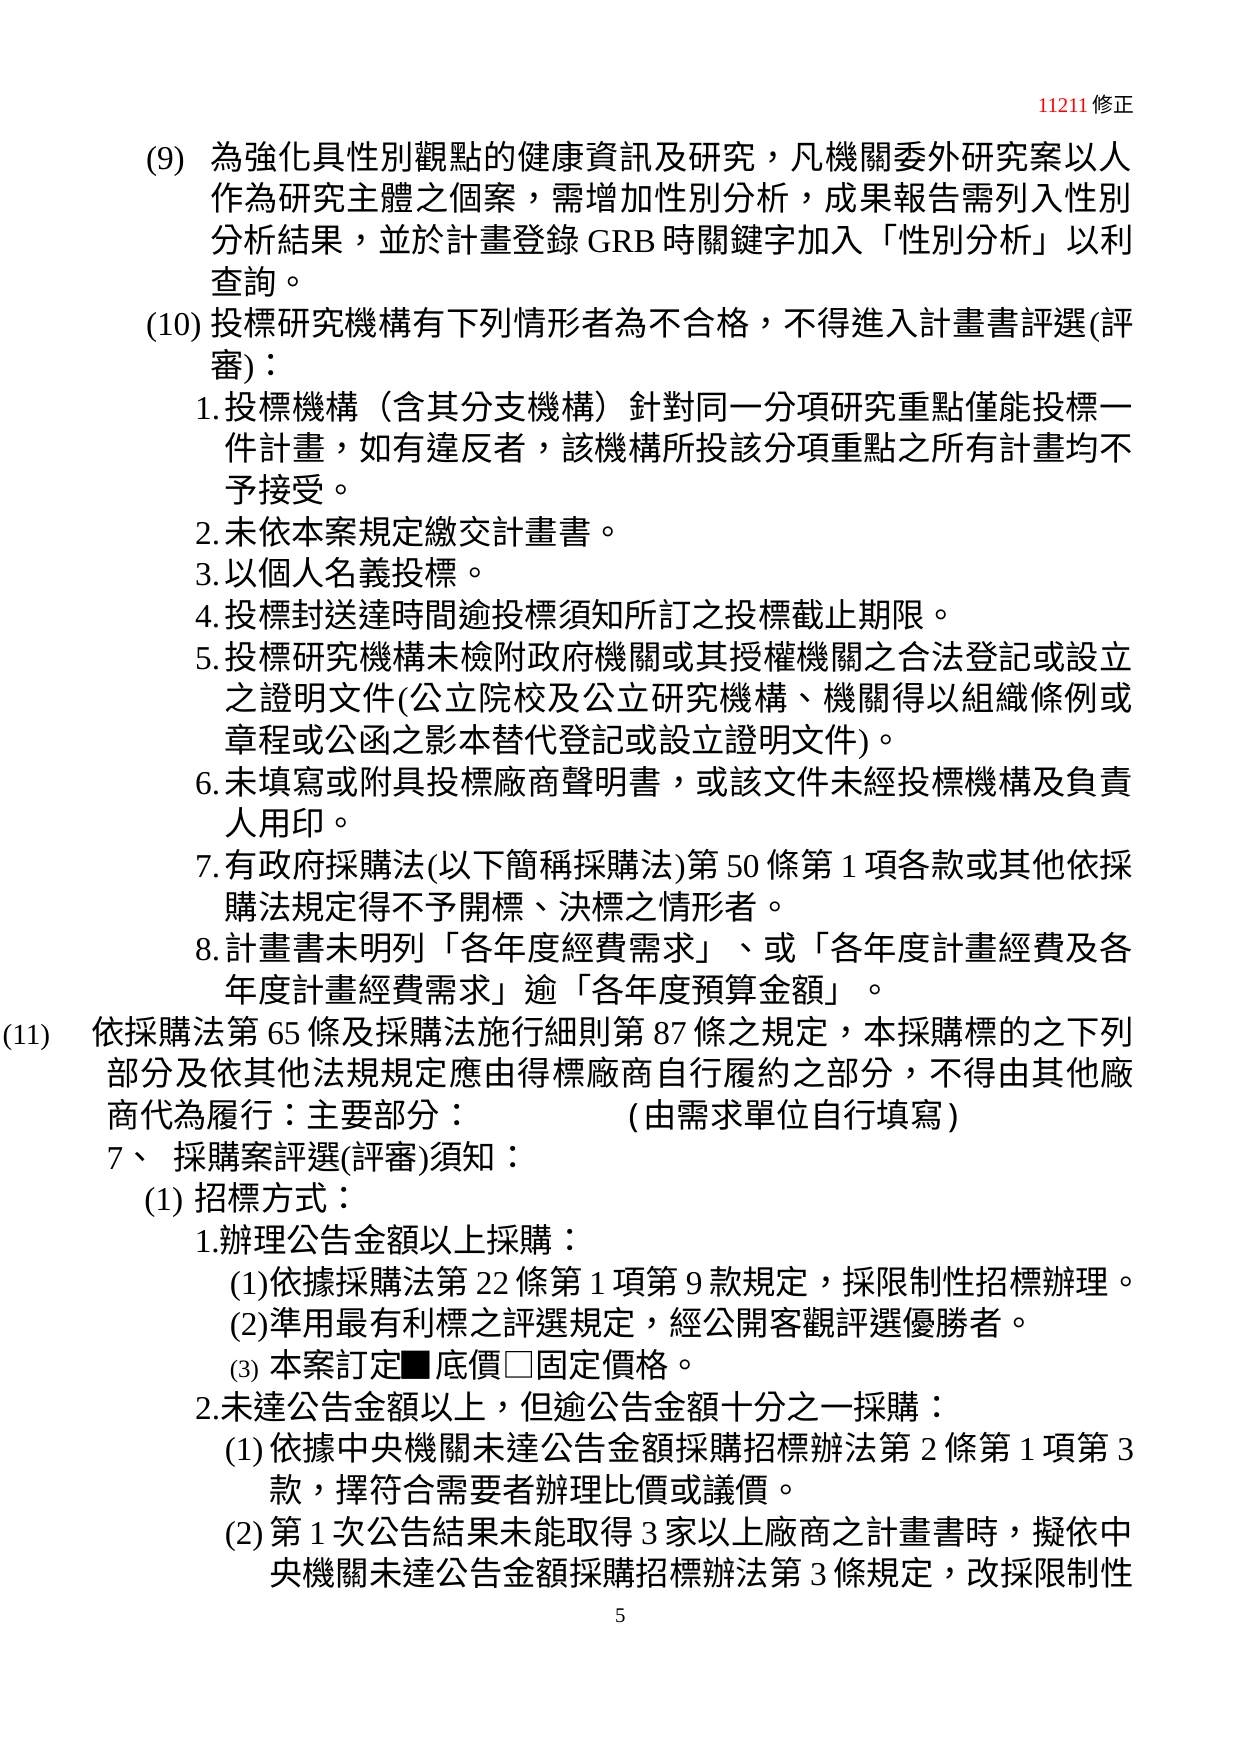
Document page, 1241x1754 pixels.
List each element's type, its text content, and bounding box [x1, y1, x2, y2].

list 第1次公告結果未能取得3家以上廠商之計畫書時，擬依中央機關未達公告金額採購招標辦法第3條規定，改採限制性招標。 [224, 1511, 1134, 1594]
list 有政府採購法(以下簡稱採購法)第50條第1項各款或其他依採購法規定得不予開標、決標之情形者。 [195, 844, 1134, 927]
list 投標研究機構有下列情形者為不合格，不得進入計畫書評選(評審)： [146, 302, 1134, 386]
list 採購案評選(評審)須知： [106, 1136, 1134, 1177]
list 投標封送達時間逾投標須知所訂之投標截止期限。 [195, 594, 1134, 636]
list 本案訂定底價□固定價格。 [229, 1344, 1134, 1386]
list 未填寫或附具投標廠商聲明書，或該文件未經投標機構及負責人用印。 [195, 761, 1134, 844]
list 未依本案規定繳交計畫書。 [195, 511, 1134, 552]
list 招標方式： [144, 1177, 1134, 1219]
list 準用最有利標之評選規定，經公開客觀評選優勝者。 [229, 1302, 1134, 1344]
list 投標研究機構未檢附政府機關或其授權機關之合法登記或設立之證明文件(公立院校及公立研究機構、機關得以組織條例或章程或公函之影本替代登記或設立證明文件)。 [195, 636, 1134, 761]
text 2.未達公告金額以上，但逾公告金額十分之一採購： [195, 1386, 1134, 1427]
list 依採購法第65條及採購法施行細則第87條之規定，本採購標的之下列部分及依其他法規規定應由得標廠商自行履約之部分，不得由其他廠商代為履行：主要部分： (由需求單位自行填寫) [2, 1011, 1134, 1136]
text 1.辦理公告金額以上採購： [194, 1219, 1134, 1261]
list 依據採購法第22條第1項第9款規定，採限制性招標辦理。 [229, 1261, 1134, 1302]
list 依據中央機關未達公告金額採購招標辦法第2條第1項第3款，擇符合需要者辦理比價或議價。 [224, 1427, 1134, 1511]
list 以個人名義投標。 [195, 552, 1134, 594]
list 計畫書未明列「各年度經費需求」、或「各年度計畫經費及各年度計畫經費需求」逾「各年度預算金額」。 [195, 927, 1134, 1011]
list 為強化具性別觀點的健康資訊及研究，凡機關委外研究案以人作為研究主體之個案，需增加性別分析，成果報告需列入性別分析結果，並於計畫登錄GRB時關鍵字加入「性別分析」以利查詢。 [146, 136, 1134, 302]
list 投標機構（含其分支機構）針對同一分項研究重點僅能投標一件計畫，如有違反者，該機構所投該分項重點之所有計畫均不予接受。 [195, 386, 1134, 511]
